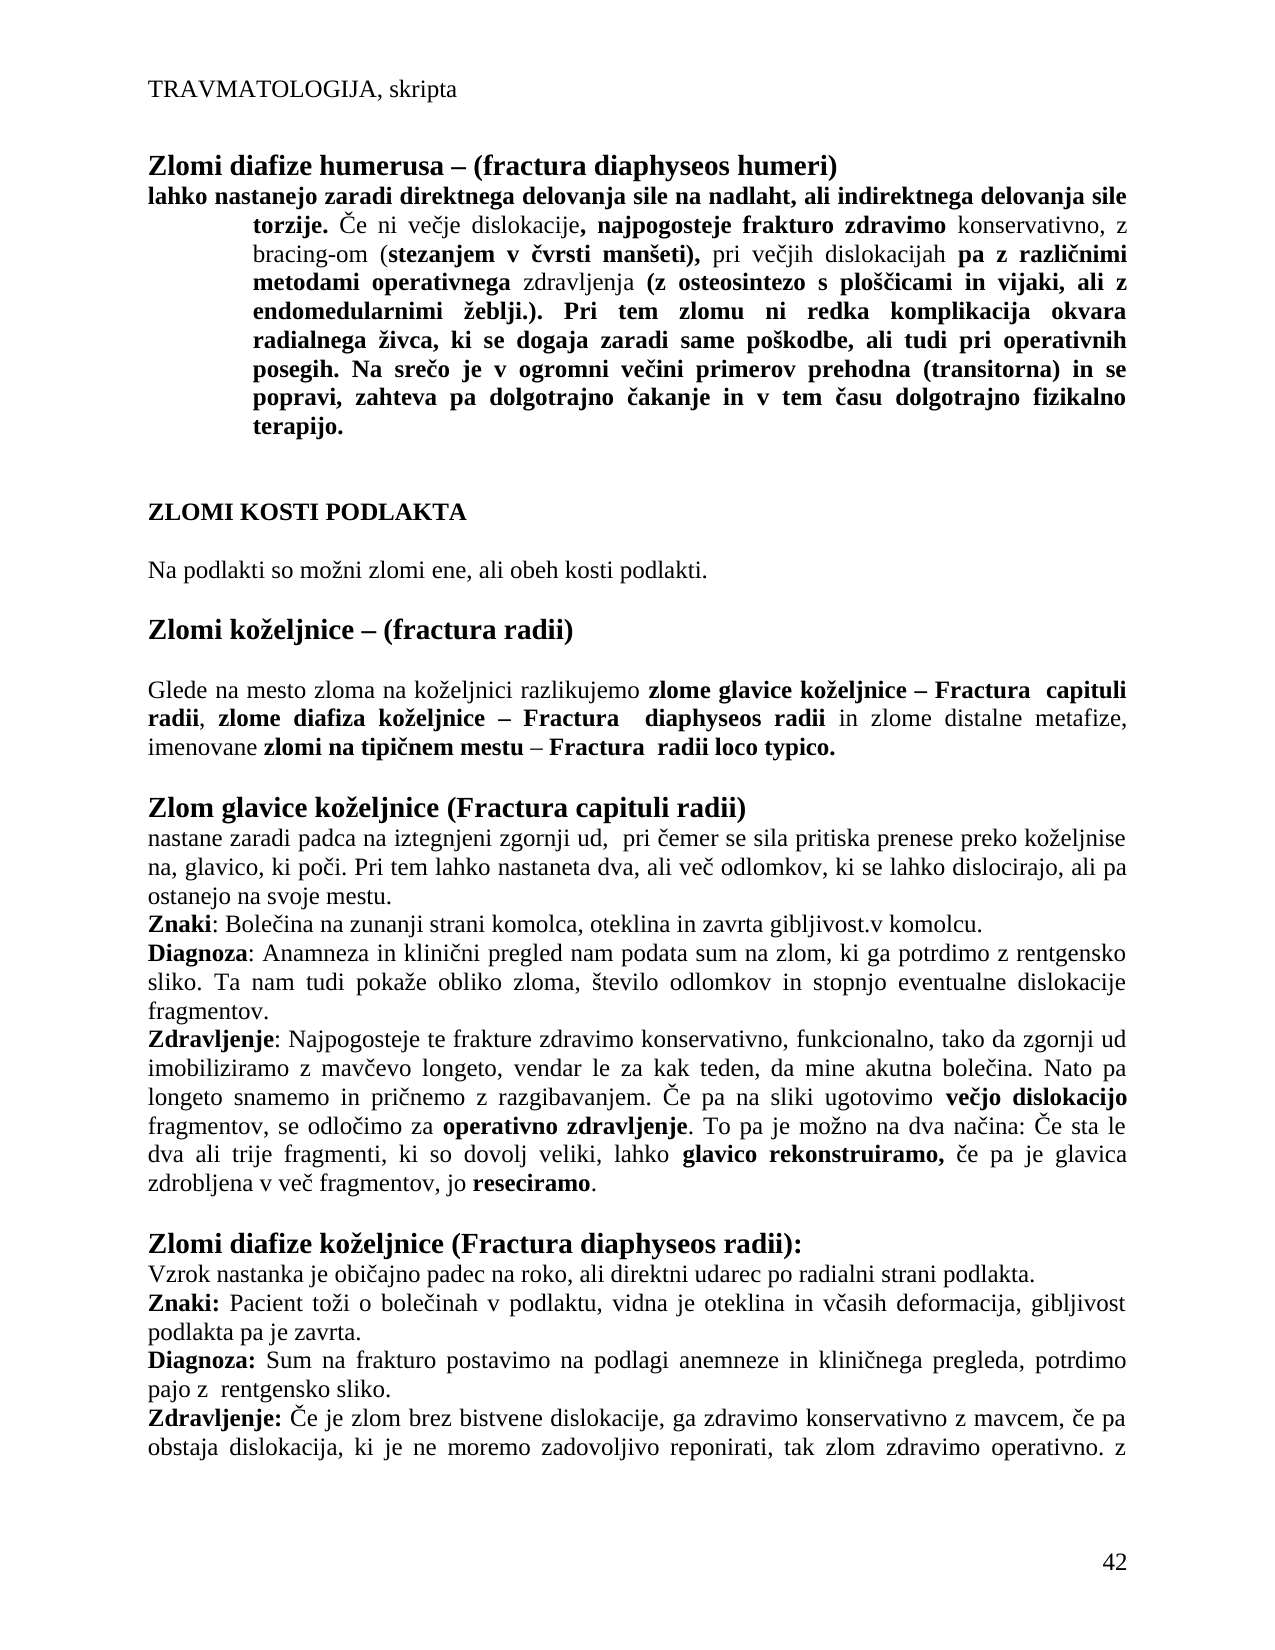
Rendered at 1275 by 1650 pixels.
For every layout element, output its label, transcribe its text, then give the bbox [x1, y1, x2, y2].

text Diagnoza: Sum na frakturo postavimo na podlagi anemneze in kliničnega pregleda, potrdimo pajo z rentgensko sliko. [148, 1346, 1127, 1403]
text ZLOMI KOSTI PODLAKTA [148, 497, 1127, 526]
text Zdravljenje: Najpogosteje te frakture zdravimo konservativno, funkcionalno, tako da zgornji ud imobiliziramo z mavčevo longeto, vendar le za kak teden, da mine akutna bolečina. Nato pa longeto snamemo in pričnemo z razgibavanjem. Če pa na sliki ugotovimo večjo dislokacijo fragmentov, se odločimo za operativno zdravljenje. To pa je možno na dva načina: Če sta le dva ali trije fragmenti, ki so dovolj veliki, lahko glavico rekonstruiramo, če pa je glavica zdrobljena v več fragmentov, jo reseciramo. [148, 1024, 1127, 1197]
text Vzrok nastanka je običajno padec na roko, ali direktni udarec po radialni strani podlakta. [148, 1259, 1127, 1288]
text Diagnoza: Anamneza in klinični pregled nam podata sum na zlom, ki ga potrdimo z rentgensko sliko. Ta nam tudi pokaže obliko zloma, število odlomkov in stopnjo eventualne dislokacije fragmentov. [148, 938, 1127, 1024]
text Znaki: Bolečina na zunanji strani komolca, oteklina in zavrta gibljivost.v komolcu. [148, 909, 1127, 938]
text Zlomi diafize koželjnice (Fractura diaphyseos radii): [148, 1226, 1127, 1259]
subtitle Zlomi diafize humerusa – (fractura diaphyseos humeri) [148, 148, 1127, 181]
subtitle lahko nastanejo zaradi direktnega delovanja sile na nadlaht, ali indirektnega delovanja sile torzije. Če ni večje dislokacije, najpogosteje frakturo zdravimo konservativno, z bracing-om (stezanjem v čvrsti manšeti), pri večjih dislokacijah pa z različnimi metodami operativnega zdravljenja (z osteosintezo s ploščicami in vijaki, ali z endomedularnimi žeblji.). Pri tem zlomu ni redka komplikacija okvara radialnega živca, ki se dogaja zaradi same poškodbe, ali tudi pri operativnih posegih. Na srečo je v ogromni večini primerov prehodna (transitorna) in se popravi, zahteva pa dolgotrajno čakanje in v tem času dolgotrajno fizikalno terapijo. [148, 181, 1127, 440]
text Znaki: Pacient toži o bolečinah v podlaktu, vidna je oteklina in včasih deformacija, gibljivost podlakta pa je zavrta. [148, 1288, 1127, 1346]
text Zlom glavice koželjnice (Fractura capituli radii) [148, 790, 1127, 823]
text Glede na mesto zloma na koželjnici razlikujemo zlome glavice koželjnice – Fractura capituli radii, zlome diafiza koželjnice – Fractura diaphyseos radii in zlome distalne metafize, imenovane zlomi na tipičnem mestu – Fractura radii loco typico. [148, 675, 1127, 761]
text nastane zaradi padca na iztegnjeni zgornji ud, pri čemer se sila pritiska prenese preko koželjnise na, glavico, ki poči. Pri tem lahko nastaneta dva, ali več odlomkov, ki se lahko dislocirajo, ali pa ostanejo na svoje mestu. [148, 823, 1127, 909]
text Zdravljenje: Če je zlom brez bistvene dislokacije, ga zdravimo konservativno z mavcem, če pa obstaja dislokacija, ki je ne moremo zadovoljivo reponirati, tak zlom zdravimo operativno. z [148, 1403, 1127, 1461]
text Na podlakti so možni zlomi ene, ali obeh kosti podlakti. [148, 555, 1127, 584]
text Zlomi koželjnice – (fractura radii) [148, 612, 1127, 646]
